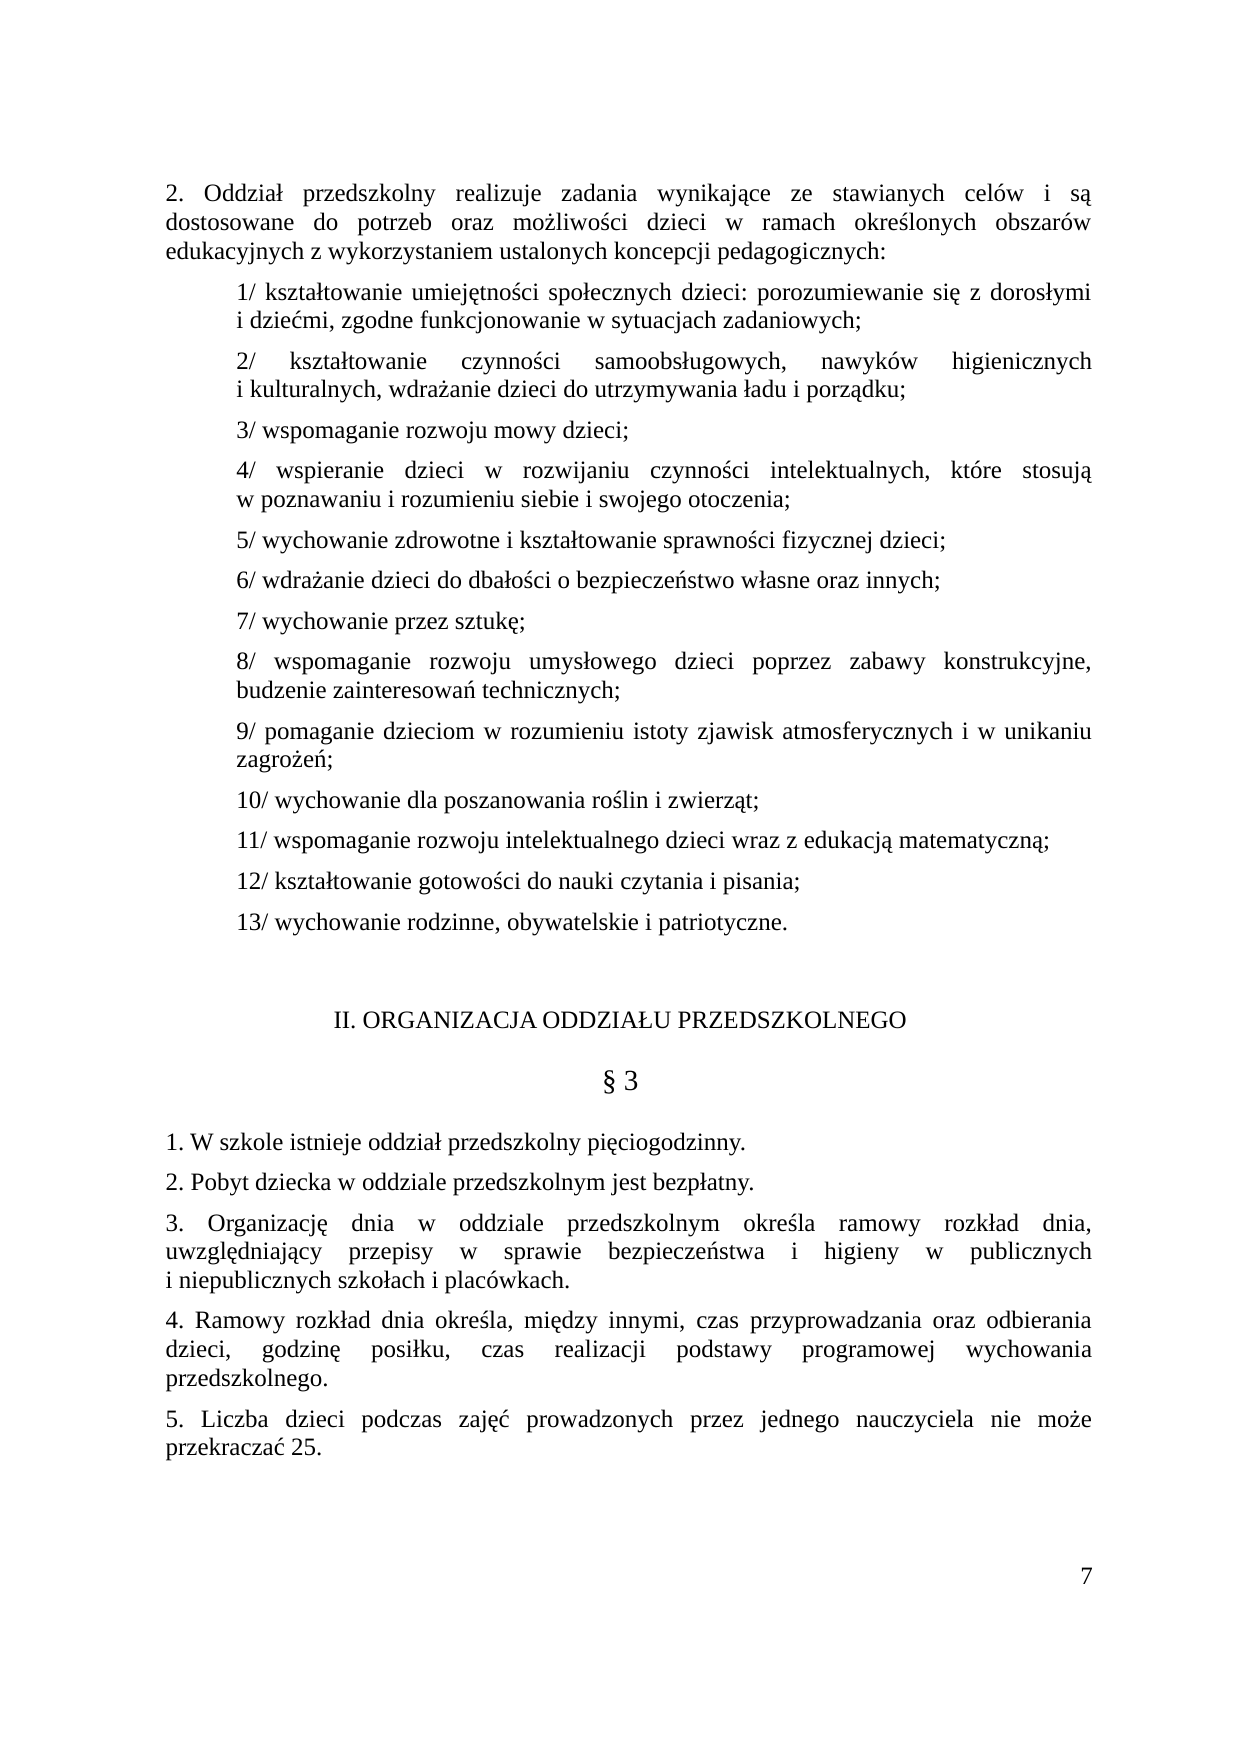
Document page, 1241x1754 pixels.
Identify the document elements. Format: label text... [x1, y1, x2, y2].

subtitle 2/ kształtowanie czynności samoobsługowych, nawyków higienicznych i kulturalnych, wdrażanie dzieci do utrzymywania ładu i porządku; [236, 346, 1092, 403]
subtitle 9/ pomaganie dzieciom w rozumieniu istoty zjawisk atmosferycznych i w unikaniu zagrożeń; [236, 716, 1092, 773]
subtitle 7/ wychowanie przez sztukę; [236, 606, 1092, 635]
subtitle 5/ wychowanie zdrowotne i kształtowanie sprawności fizycznej dzieci; [236, 525, 1092, 554]
subtitle 1/ kształtowanie umiejętności społecznych dzieci: porozumiewanie się z dorosłymi i dziećmi, zgodne funkcjonowanie w sytuacjach zadaniowych; [236, 277, 1092, 334]
subtitle II. ORGANIZACJA ODDZIAŁU PRZEDSZKOLNEGO [148, 1005, 1092, 1034]
subtitle 12/ kształtowanie gotowości do nauki czytania i pisania; [236, 866, 1092, 895]
subtitle 10/ wychowanie dla poszanowania roślin i zwierząt; [236, 785, 1092, 814]
subtitle 3. Organizację dnia w oddziale przedszkolnym określa ramowy rozkład dnia, uwzględniający przepisy w sprawie bezpieczeństwa i higieny w publicznych i niepublicznych szkołach i placówkach. [165, 1208, 1092, 1294]
subtitle 13/ wychowanie rodzinne, obywatelskie i patriotyczne. [236, 907, 1092, 935]
subtitle 2. Pobyt dziecka w oddziale przedszkolnym jest bezpłatny. [165, 1167, 1092, 1196]
subtitle 2. Oddział przedszkolny realizuje zadania wynikające ze stawianych celów i są dostosowane do potrzeb oraz możliwości dzieci w ramach określonych obszarów edukacyjnych z wykorzystaniem ustalonych koncepcji pedagogicznych: [165, 178, 1092, 265]
subtitle 5. Liczba dzieci podczas zajęć prowadzonych przez jednego nauczyciela nie może przekraczać 25. [165, 1404, 1092, 1461]
subtitle 8/ wspomaganie rozwoju umysłowego dzieci poprzez zabawy konstrukcyjne, budzenie zainteresowań technicznych; [236, 646, 1092, 704]
subtitle 6/ wdrażanie dzieci do dbałości o bezpieczeństwo własne oraz innych; [236, 565, 1092, 594]
subtitle § 3 [148, 1063, 1092, 1097]
subtitle 4. Ramowy rozkład dnia określa, między innymi, czas przyprowadzania oraz odbierania dzieci, godzinę posiłku, czas realizacji podstawy programowej wychowania przedszkolnego. [165, 1306, 1092, 1392]
subtitle 1. W szkole istnieje oddział przedszkolny pięciogodzinny. [165, 1127, 1092, 1155]
subtitle 4/ wspieranie dzieci w rozwijaniu czynności intelektualnych, które stosują w poznawaniu i rozumieniu siebie i swojego otoczenia; [236, 456, 1092, 513]
subtitle 3/ wspomaganie rozwoju mowy dzieci; [236, 415, 1092, 444]
subtitle 11/ wspomaganie rozwoju intelektualnego dzieci wraz z edukacją matematyczną; [236, 826, 1092, 854]
